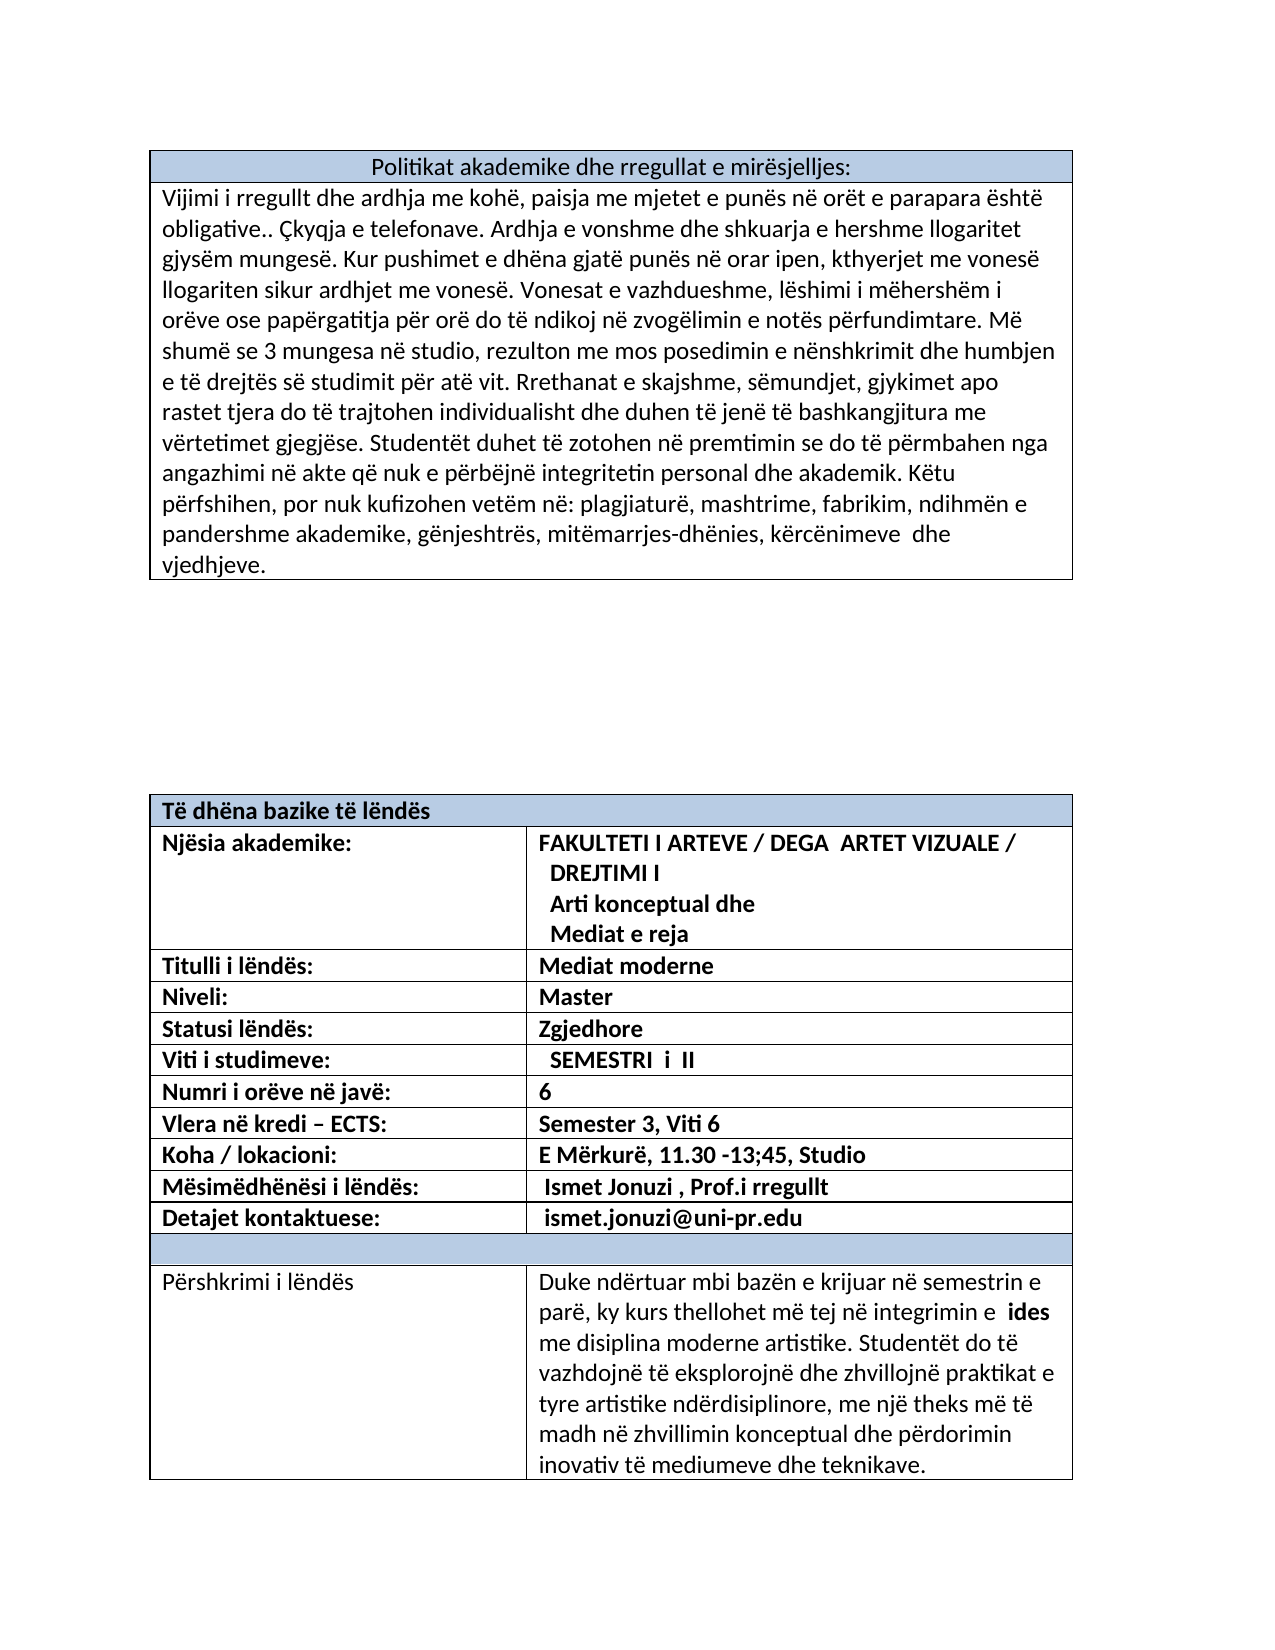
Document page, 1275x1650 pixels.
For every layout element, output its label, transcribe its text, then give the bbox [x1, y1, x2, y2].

table_header DREJTIMI I Arti konceptual dhe Mediat e reja [539, 857, 769, 949]
table_cell Njësia akademike: [151, 827, 526, 949]
table_cell Vlera në kredi – ECTS: [151, 1108, 526, 1138]
table_cell Zgjedhore [527, 1013, 1072, 1044]
table_cell Koha / lokacioni: [151, 1139, 526, 1170]
table_cell ismet.jonuzi@uni-pr.edu [527, 1203, 1072, 1233]
table_cell Përshkrimi i lëndës [151, 1266, 526, 1479]
table_cell Viti i studimeve: [151, 1045, 526, 1075]
table_cell Mediat moderne [527, 950, 1072, 981]
table_cell Titulli i lëndës: [151, 950, 526, 981]
table_cell E Mërkurë, 11.30 -13;45, Studio [527, 1139, 1072, 1170]
table_cell 6 [527, 1076, 1072, 1107]
table_cell Detajet kontaktuese: [151, 1203, 526, 1233]
table_cell Vijimi i rregullt dhe ardhja me kohë, paisja me mjetet e punës në orët e parapara është obligative.. Çkyqja e telefonave. Ardhja e vonshme dhe shkuarja e hershme llogaritet gjysëm mungesë. Kur pushimet e dhëna gjatë punës në orar ipen, kthyerjet me vonesë llogariten sikur ardhjet me vonesë. Vonesat e vazhdueshme, lëshimi i mëhershëm i orëve ose papërgatitja për orë do të ndikoj në zvogëlimin e notës përfundimtare. Më shumë se 3 mungesa në studio, rezulton me mos posedimin e nënshkrimit dhe humbjen e të drejtës së studimit për atë vit. Rrethanat e skajshme, sëmundjet, gjykimet apo rastet tjera do të trajtohen individualisht dhe duhen të jenë të bashkangjitura me vërtetimet gjegjëse. Studentët duhet të zotohen në premtimin se do të përmbahen nga angazhimi në akte që nuk e përbëjnë integritetin personal dhe akademik. Këtu përfshihen, por nuk kufizohen vetëm në: plagjiaturë, mashtrime, fabrikim, ndihmën e pandershme akademike, gënjeshtrës, mitëmarrjes-dhënies, kërcënimeve dhe vjedhjeve. [151, 183, 1072, 579]
table_cell FAKULTETI I ARTEVE / DEGA ARTET VIZUALE / [527, 827, 1072, 949]
table_header Politikat akademike dhe rregullat e mirësjelljes: [151, 151, 1072, 182]
table_cell Duke ndërtuar mbi bazën e krijuar në semestrin e parë, ky kurs thellohet më tej në integrimin e ides me disiplina moderne artistike. Studentët do të vazhdojnë të eksplorojnë dhe zhvillojnë praktikat e tyre artistike ndërdisiplinore, me një theks më të madh në zhvillimin konceptual dhe përdorimin inovativ të mediumeve dhe teknikave. [527, 1266, 1072, 1479]
table_cell Semester 3, Viti 6 [527, 1108, 1072, 1138]
table_header Të dhëna bazike të lëndës [151, 795, 1072, 826]
table_cell Numri i orëve në javë: [151, 1076, 526, 1107]
table_cell SEMESTRI i II [527, 1045, 1072, 1075]
table_cell Statusi lëndës: [151, 1013, 526, 1044]
table_cell Ismet Jonuzi , Prof.i rregullt [527, 1171, 1072, 1201]
table_cell Mësimëdhënësi i lëndës: [151, 1171, 526, 1201]
table_cell Master [527, 982, 1072, 1012]
table_cell Niveli: [151, 982, 526, 1012]
table_cell [151, 1234, 1072, 1264]
